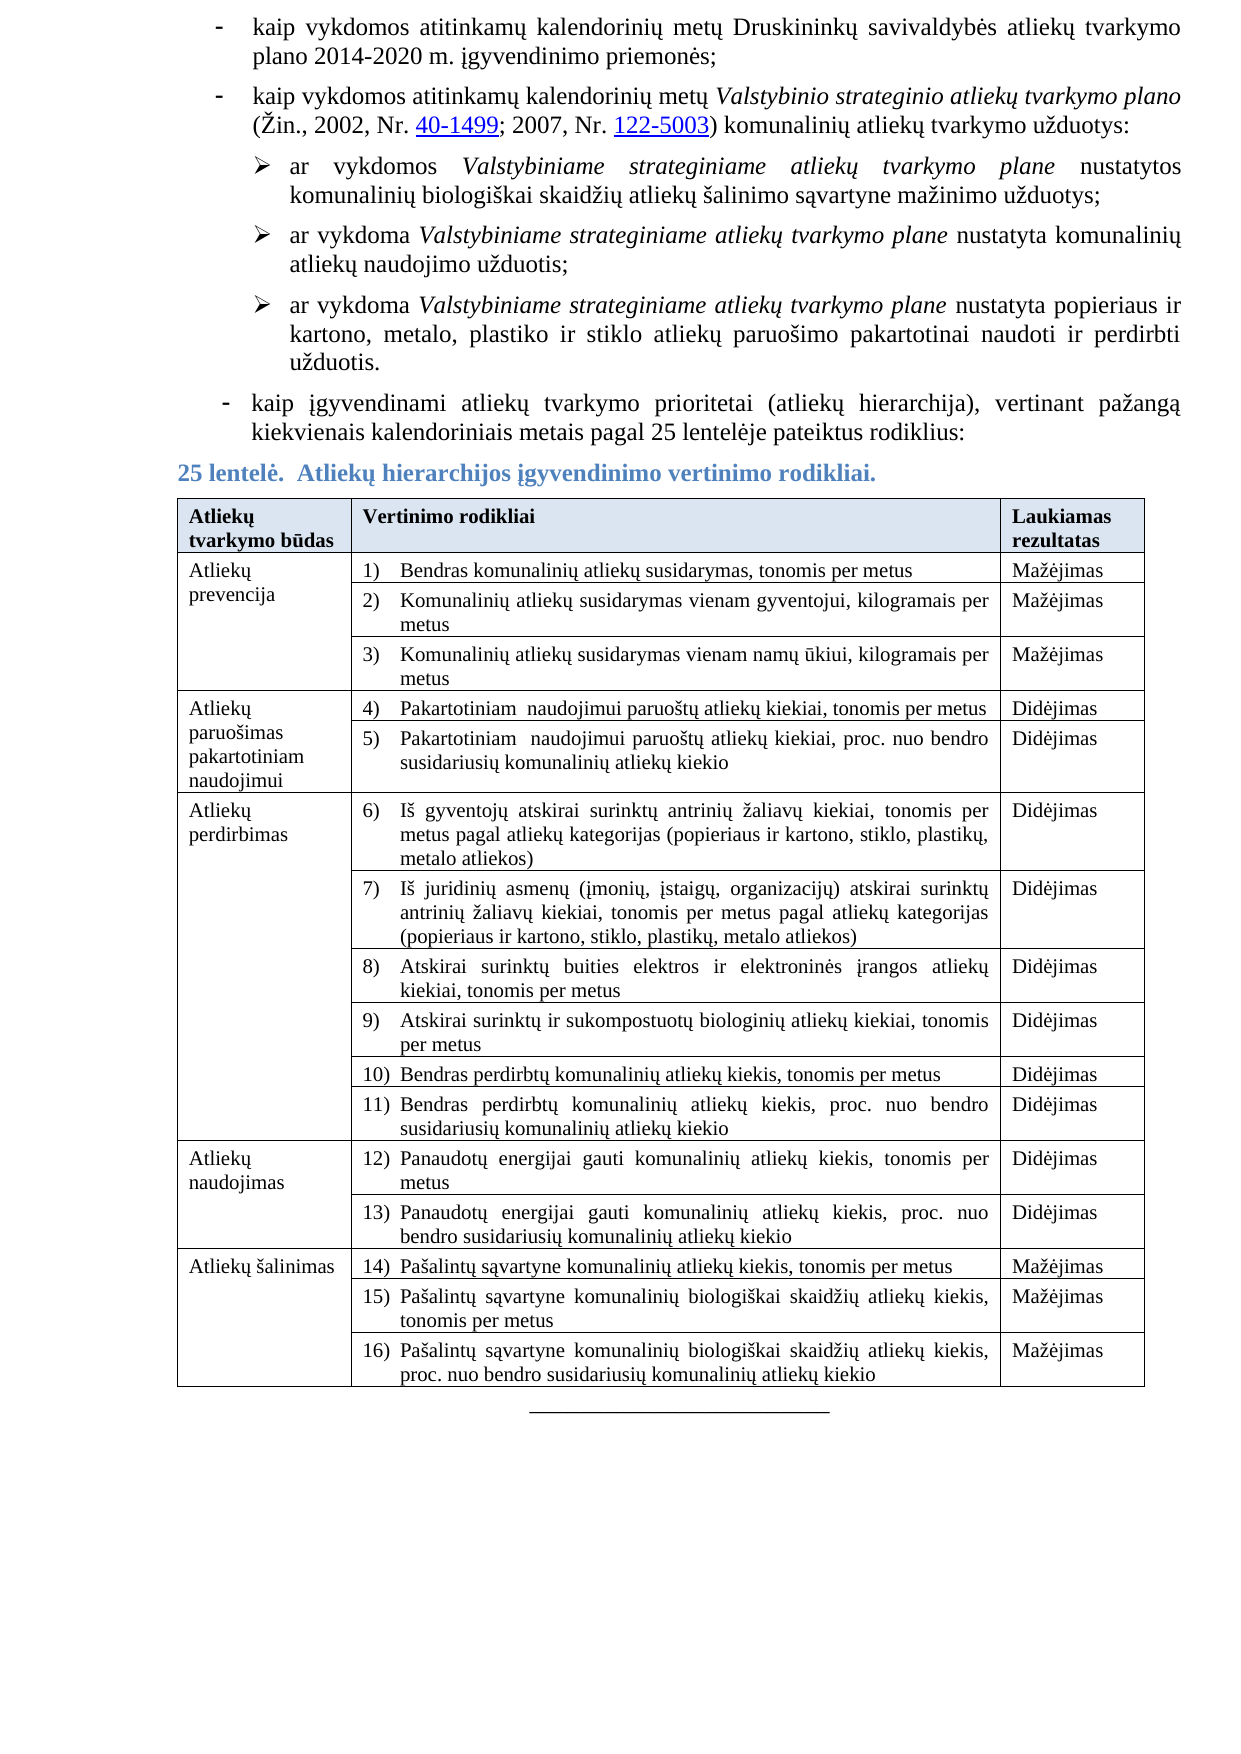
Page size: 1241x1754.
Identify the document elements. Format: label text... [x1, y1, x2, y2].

table_cell Mažėjimas [1001, 1333, 1144, 1386]
table_cell Didėjimas [1001, 949, 1144, 1002]
table_cell Didėjimas [1001, 721, 1144, 792]
table_cell Mažėjimas [1001, 637, 1144, 690]
table_cell Didėjimas [1001, 1141, 1144, 1194]
table_cell 16) Pašalintų sąvartyne komunalinių biologiškai skaidžių atliekų kiekis, proc. nuo bendro susidariusių komunalinių atliekų kiekio [352, 1333, 1000, 1386]
table_cell Atliekų naudojimas [178, 1141, 351, 1248]
table_cell 2) Komunalinių atliekų susidarymas vienam gyventojui, kilogramais per metus [352, 583, 1000, 636]
table_cell Atliekų paruošimas pakartotiniam naudojimui [178, 691, 351, 792]
table_cell 10) Bendras perdirbtų komunalinių atliekų kiekis, tonomis per metus [352, 1057, 1000, 1086]
text 25 lentelė. Atliekų hierarchijos įgyvendinimo vertinimo rodikliai. [177, 458, 1181, 486]
table_cell Didėjimas [1001, 691, 1144, 720]
table_cell Atliekų šalinimas [178, 1249, 351, 1386]
table_cell Mažėjimas [1001, 1249, 1144, 1278]
table_header Vertinimo rodikliai [352, 499, 1000, 552]
table_cell Mažėjimas [1001, 583, 1144, 636]
table_cell 12) Panaudotų energijai gauti komunalinių atliekų kiekis, tonomis per metus [352, 1141, 1000, 1194]
table_cell 13) Panaudotų energijai gauti komunalinių atliekų kiekis, proc. nuo bendro susidariusių komunalinių atliekų kiekio [352, 1195, 1000, 1248]
table_cell Didėjimas [1001, 1057, 1144, 1086]
table_cell 1) Bendras komunalinių atliekų susidarymas, tonomis per metus [352, 553, 1000, 582]
table_header Laukiamas rezultatas [1001, 499, 1144, 552]
table_cell Didėjimas [1001, 1195, 1144, 1248]
table_cell Atliekų perdirbimas [178, 793, 351, 1140]
text ________________________ [177, 1387, 1181, 1416]
table_cell 9) Atskirai surinktų ir sukompostuotų biologinių atliekų kiekiai, tonomis per metus [352, 1003, 1000, 1056]
text  ar vykdoma Valstybiniame strateginiame atliekų tvarkymo plane nustatyta popieriaus ir kartono, metalo, plastiko ir stiklo atliekų paruošimo pakartotinai naudoti ir perdirbti užduotis. [252, 290, 1181, 376]
table_cell 3) Komunalinių atliekų susidarymas vienam namų ūkiui, kilogramais per metus [352, 637, 1000, 690]
table_cell 4) Pakartotiniam naudojimui paruoštų atliekų kiekiai, tonomis per metus [352, 691, 1000, 720]
table_cell 8) Atskirai surinktų buities elektros ir elektroninės įrangos atliekų kiekiai, tonomis per metus [352, 949, 1000, 1002]
table_cell Didėjimas [1001, 871, 1144, 948]
table_cell 5) Pakartotiniam naudojimui paruoštų atliekų kiekiai, proc. nuo bendro susidariusių komunalinių atliekų kiekio [352, 721, 1000, 792]
table_cell Atliekų prevencija [178, 553, 351, 690]
table_cell Mažėjimas [1001, 1279, 1144, 1332]
table_cell Didėjimas [1001, 793, 1144, 870]
table_cell 6) Iš gyventojų atskirai surinktų antrinių žaliavų kiekiai, tonomis per metus pagal atliekų kategorijas (popieriaus ir kartono, stiklo, plastikų, metalo atliekos) [352, 793, 1000, 870]
table_cell 15) Pašalintų sąvartyne komunalinių biologiškai skaidžių atliekų kiekis, tonomis per metus [352, 1279, 1000, 1332]
table_header Atliekų tvarkymo būdas [178, 499, 351, 552]
table_cell 7) Iš juridinių asmenų (įmonių, įstaigų, organizacijų) atskirai surinktų antrinių žaliavų kiekiai, tonomis per metus pagal atliekų kategorijas (popieriaus ir kartono, stiklo, plastikų, metalo atliekos) [352, 871, 1000, 948]
text  kaip įgyvendinami atliekų tvarkymo prioritetai (atliekų hierarchija), vertinant pažangą kiekvienais kalendoriniais metais pagal 25 lentelėje pateiktus rodiklius: [222, 388, 1181, 446]
text  ar vykdoma Valstybiniame strateginiame atliekų tvarkymo plane nustatyta komunalinių atliekų naudojimo užduotis; [252, 220, 1181, 278]
text  kaip vykdomos atitinkamų kalendorinių metų Druskininkų savivaldybės atliekų tvarkymo plano 2014-2020 m. įgyvendinimo priemonės; [215, 12, 1181, 69]
text  kaip vykdomos atitinkamų kalendorinių metų Valstybinio strateginio atliekų tvarkymo plano (Žin., 2002, Nr. 40-1499; 2007, Nr. 122-5003) komunalinių atliekų tvarkymo užduotys: [215, 81, 1181, 139]
table_cell Didėjimas [1001, 1087, 1144, 1140]
table_cell Mažėjimas [1001, 553, 1144, 582]
text  ar vykdomos Valstybiniame strateginiame atliekų tvarkymo plane nustatytos komunalinių biologiškai skaidžių atliekų šalinimo sąvartyne mažinimo užduotys; [252, 151, 1181, 208]
table_cell 14) Pašalintų sąvartyne komunalinių atliekų kiekis, tonomis per metus [352, 1249, 1000, 1278]
table_cell 11) Bendras perdirbtų komunalinių atliekų kiekis, proc. nuo bendro susidariusių komunalinių atliekų kiekio [352, 1087, 1000, 1140]
table_cell Didėjimas [1001, 1003, 1144, 1056]
